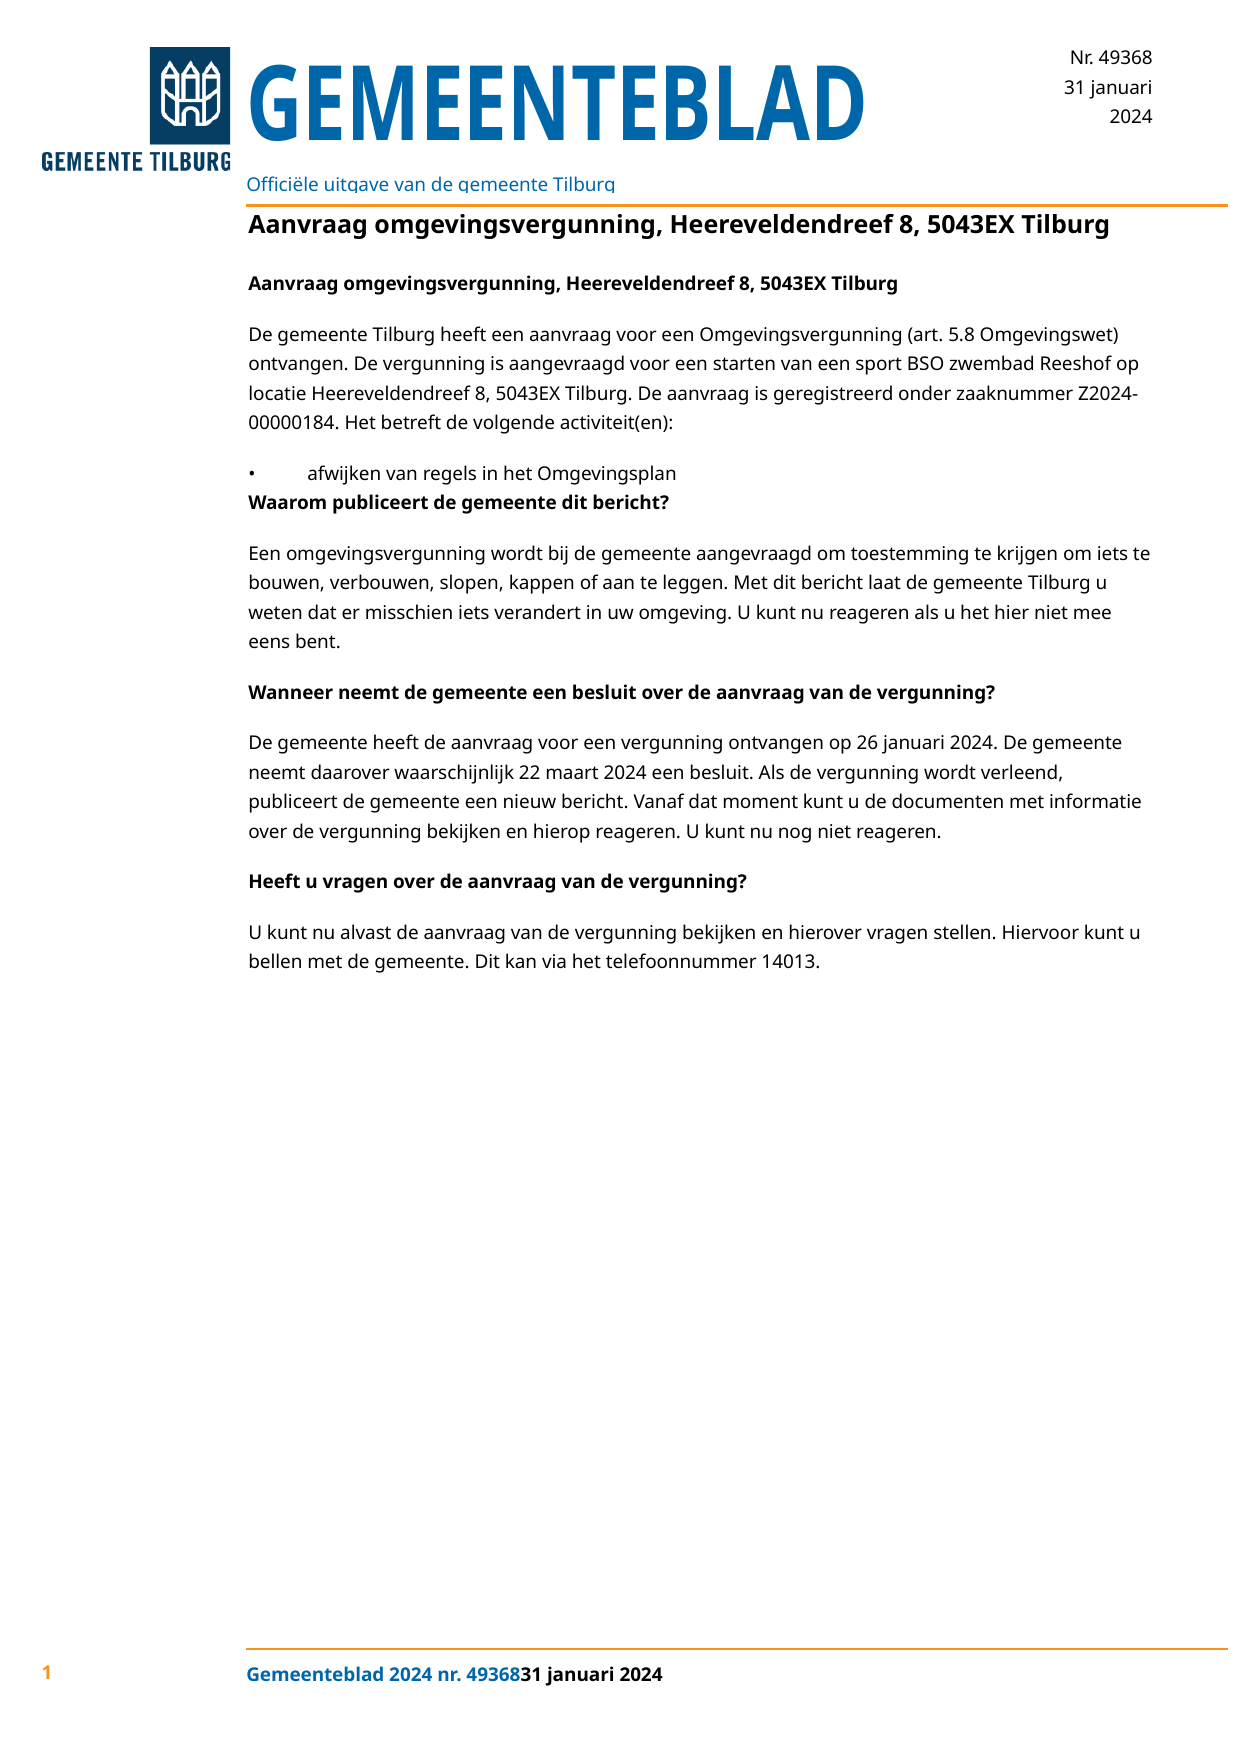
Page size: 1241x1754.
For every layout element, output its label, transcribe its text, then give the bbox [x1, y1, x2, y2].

text De gemeente Tilburg heeft een aanvraag voor een Omgevingsvergunning (art. 5.8 Omgevingswet) ontvangen. De vergunning is aangevraagd voor een starten van een sport BSO zwembad Reeshof op locatie Heereveldendreef 8, 5043EX Tilburg. De aanvraag is geregistreerd onder zaaknummer Z2024-00000184. Het betreft de volgende activiteit(en): [248, 321, 1152, 435]
text Aanvraag omgevingsvergunning, Heereveldendreef 8, 5043EX Tilburg [248, 207, 1152, 241]
picture [41, 47, 231, 172]
text U kunt nu alvast de aanvraag van de vergunning bekijken en hierover vragen stellen. Hiervoor kunt u bellen met de gemeente. Dit kan via het telefoonnummer 14013. [248, 919, 1152, 974]
list afwijken van regels in het Omgevingsplan [248, 460, 1152, 486]
text De gemeente heeft de aanvraag voor een vergunning ontvangen op 26 januari 2024. De gemeente neemt daarover waarschijnlijk 22 maart 2024 een besluit. Als de vergunning wordt verleend, publiceert de gemeente een nieuw bericht. Vanaf dat moment kunt u de documenten met informatie over de vergunning bekijken en hierop reageren. U kunt nu nog niet reageren. [248, 729, 1152, 844]
text Een omgevingsvergunning wordt bij de gemeente aangevraagd om toestemming te krijgen om iets te bouwen, verbouwen, slopen, kappen of aan te leggen. Met dit bericht laat de gemeente Tilburg u weten dat er misschien iets verandert in uw omgeving. U kunt nu reageren als u het hier niet mee eens bent. [248, 540, 1152, 654]
text Aanvraag omgevingsvergunning, Heereveldendreef 8, 5043EX Tilburg [248, 270, 1152, 296]
text Wanneer neemt de gemeente een besluit over de aanvraag van de vergunning? [248, 679, 1152, 705]
text Heeft u vragen over de aanvraag van de vergunning? [248, 869, 1152, 894]
text Waarom publiceert de gemeente dit bericht? [248, 489, 1152, 515]
